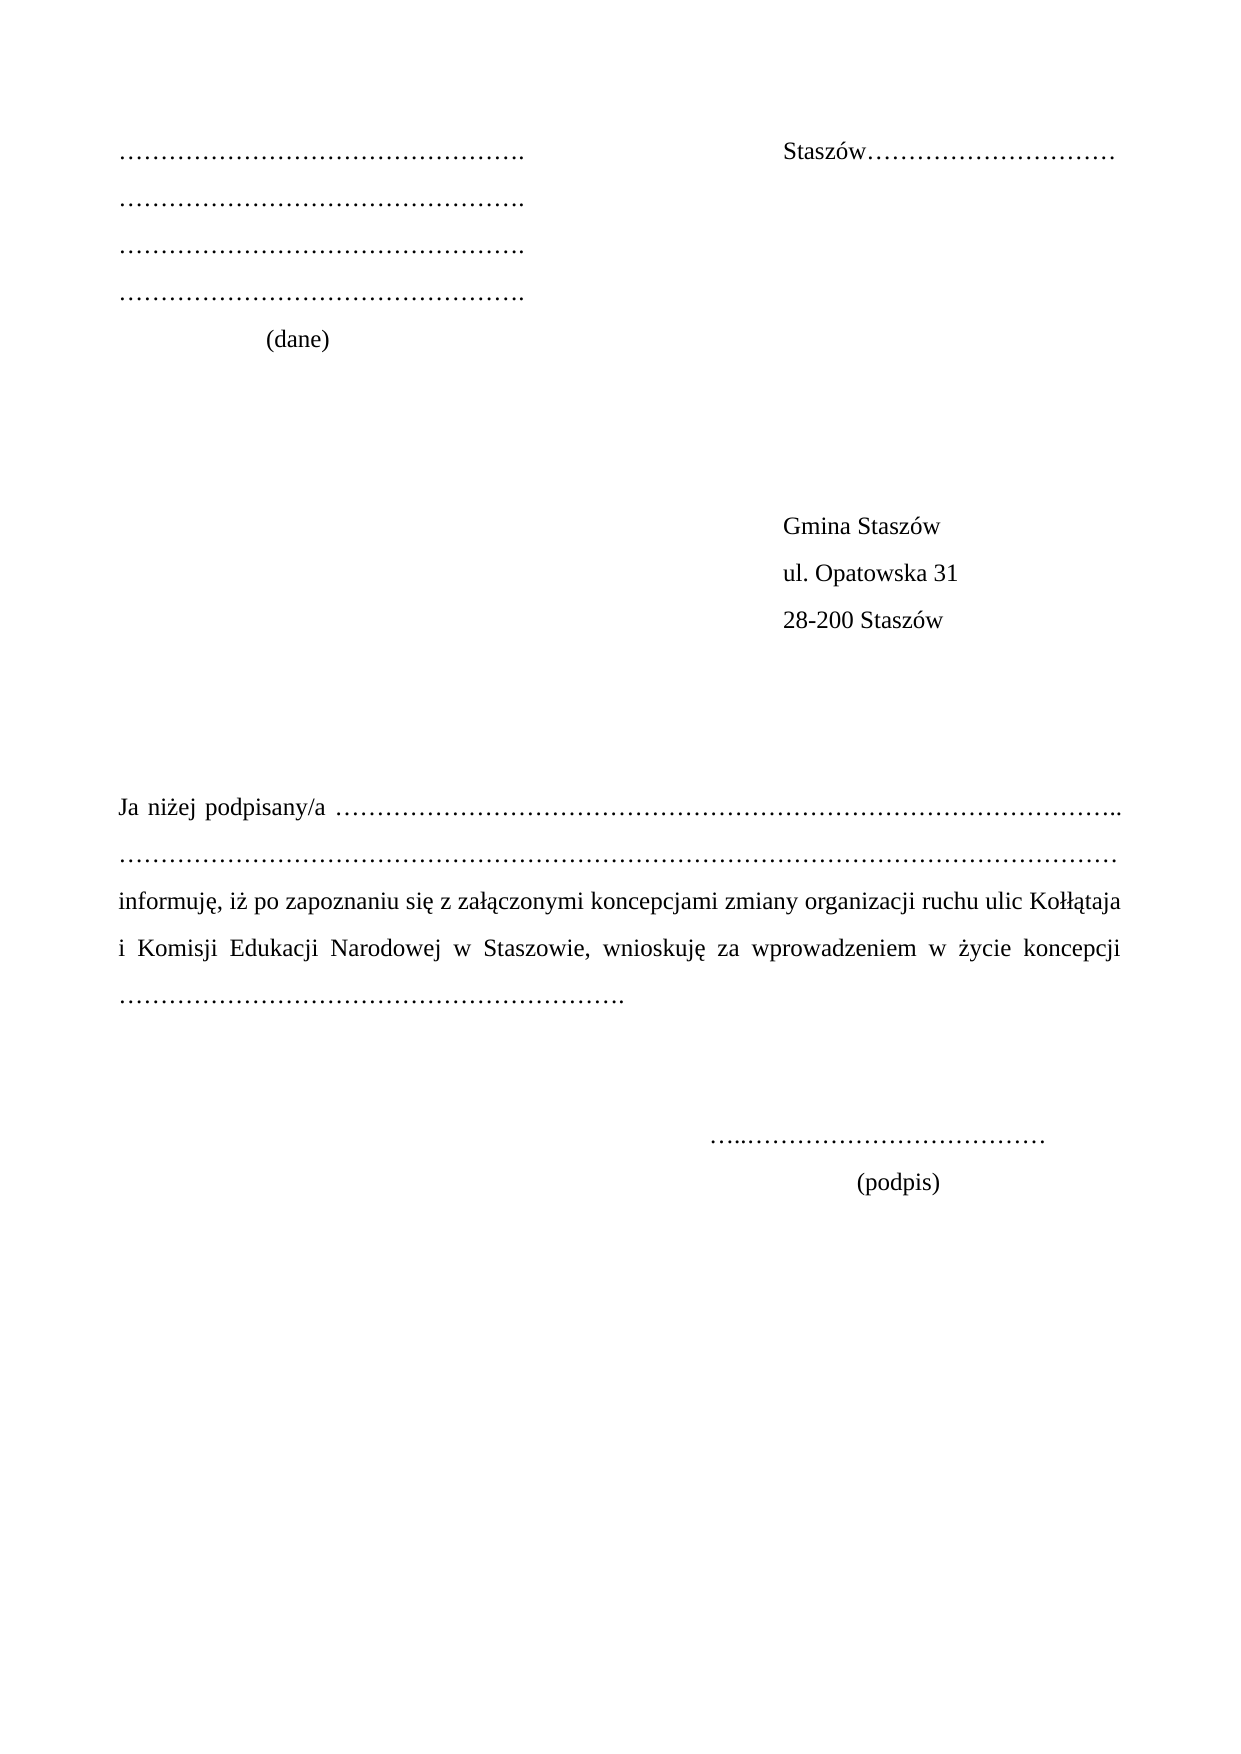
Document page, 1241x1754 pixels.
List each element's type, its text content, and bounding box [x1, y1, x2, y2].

text Gmina Staszów [118, 493, 1122, 540]
text …..……………………………… (podpis) [118, 1102, 1122, 1196]
text (dane) [118, 306, 1122, 352]
text ul. Opatowska 31 [118, 540, 1122, 587]
text 28-200 Staszów [118, 587, 1122, 634]
text …………………………………………. [118, 212, 1122, 259]
text Ja niżej podpisany/a ………………………………………………………………………………….. ………………………………………………………………………………………………………… informuję, iż po zapoznaniu się z załączonymi koncepcjami zmiany organizacji ruchu ulic Kołłątaja i Komisji Edukacji Narodowej w Staszowie, wnioskuję za wprowadzeniem w życie koncepcji ……………………………………………………. [118, 774, 1122, 1009]
text …………………………………………. [118, 259, 1122, 306]
text …………………………………………. Staszów………………………… …………………………………………. [118, 118, 1122, 212]
